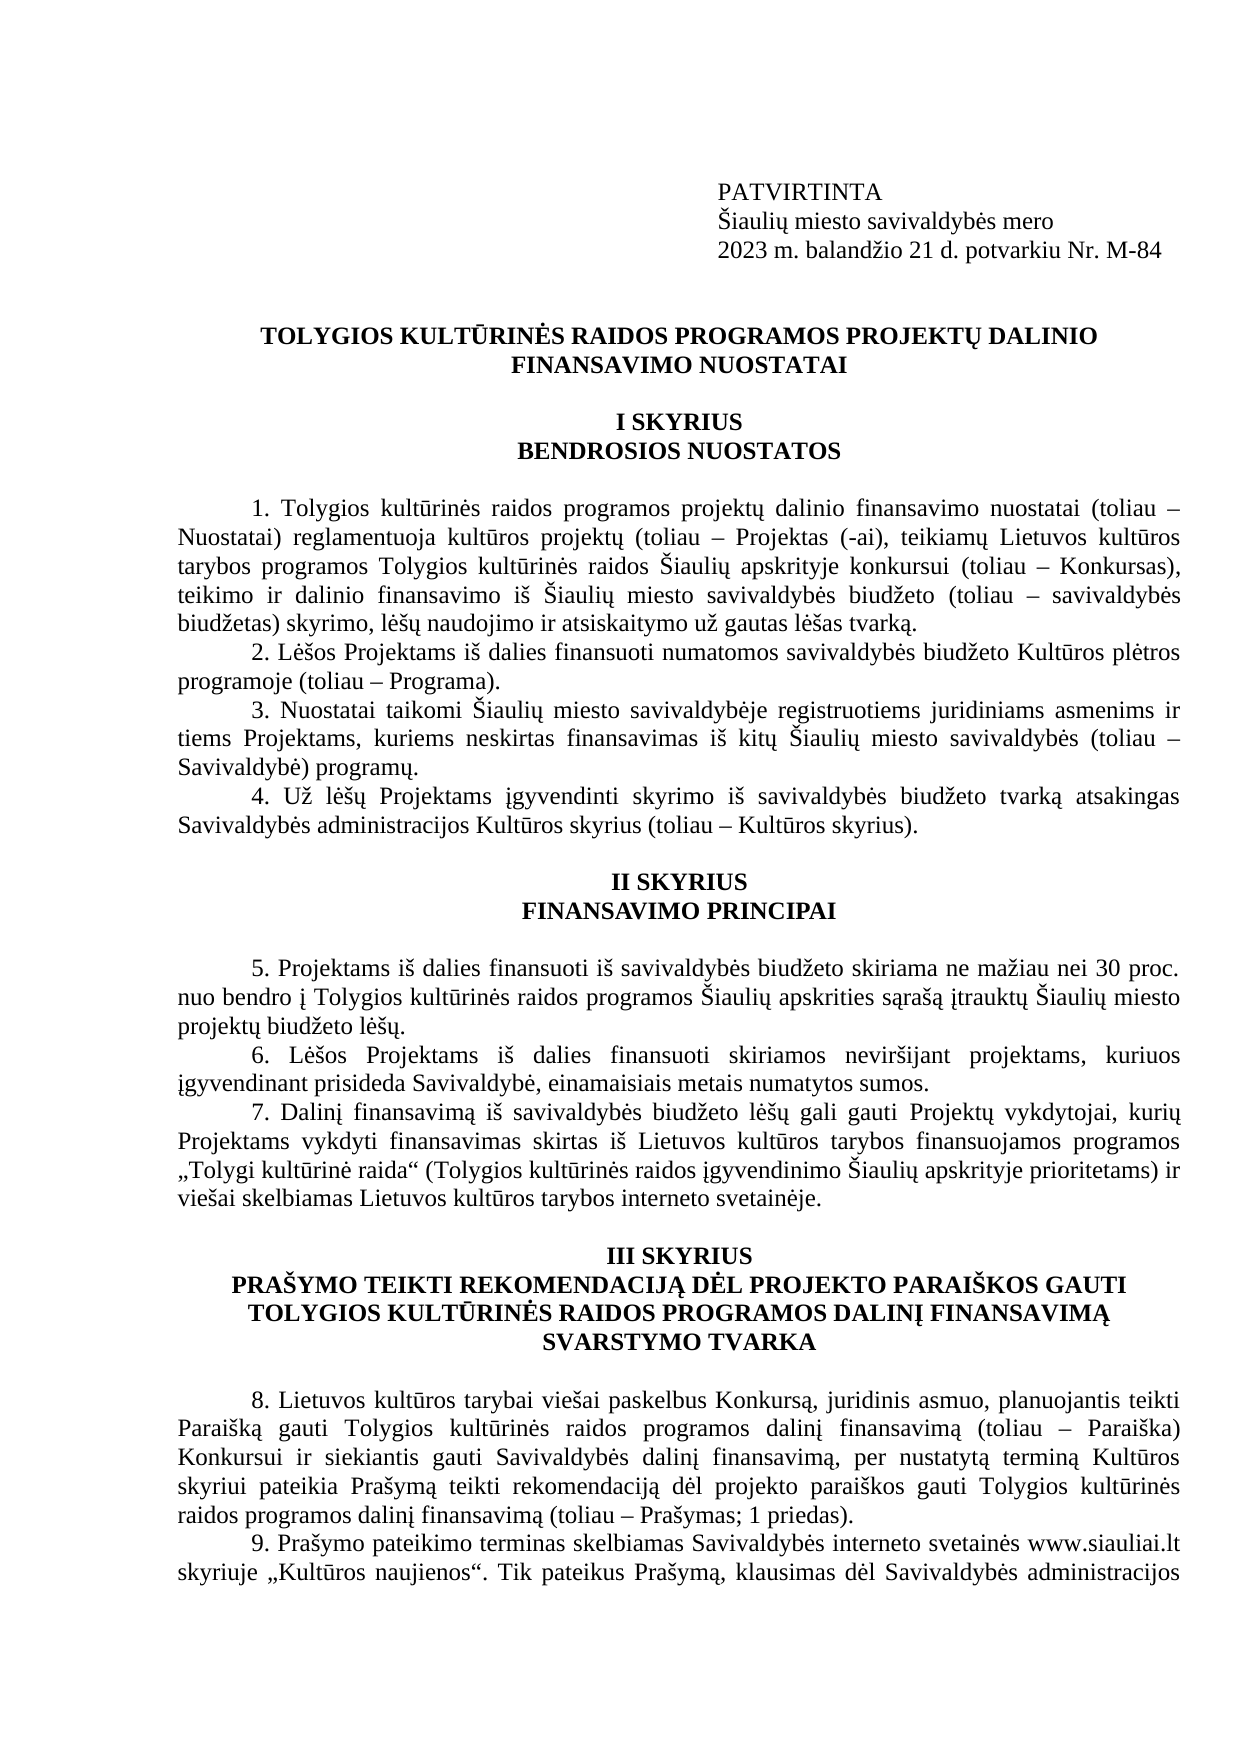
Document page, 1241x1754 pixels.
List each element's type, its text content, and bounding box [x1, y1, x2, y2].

text 9. Prašymo pateikimo terminas skelbiamas Savivaldybės interneto svetainės www.siauliai.lt skyriuje „Kultūros naujienos“. Tik pateikus Prašymą, klausimas dėl Savivaldybės administracijos [177, 1528, 1181, 1586]
text 8. Lietuvos kultūros tarybai viešai paskelbus Konkursą, juridinis asmuo, planuojantis teikti Paraišką gauti Tolygios kultūrinės raidos programos dalinį finansavimą (toliau – Paraiška) Konkursui ir siekiantis gauti Savivaldybės dalinį finansavimą, per nustatytą terminą Kultūros skyriui pateikia Prašymą teikti rekomendaciją dėl projekto paraiškos gauti Tolygios kultūrinės raidos programos dalinį finansavimą (toliau – Prašymas; 1 priedas). [177, 1385, 1181, 1528]
text 7. Dalinį finansavimą iš savivaldybės biudžeto lėšų gali gauti Projektų vykdytojai, kurių Projektams vykdyti finansavimas skirtas iš Lietuvos kultūros tarybos finansuojamos programos „Tolygi kultūrinė raida“ (Tolygios kultūrinės raidos įgyvendinimo Šiaulių apskrityje prioritetams) ir viešai skelbiamas Lietuvos kultūros tarybos interneto svetainėje. [177, 1097, 1181, 1212]
text 2. Lėšos Projektams iš dalies finansuoti numatomos savivaldybės biudžeto Kultūros plėtros programoje (toliau – Programa). [177, 637, 1181, 695]
text TOLYGIOS KULTŪRINĖS RAIDOS PROGRAMOS PROJEKTŲ DALINIO FINANSAVIMO NUOSTATAI [177, 321, 1181, 378]
text BENDROSIOS NUOSTATOS [177, 436, 1181, 465]
text FINANSAVIMO PRINCIPAI [177, 896, 1181, 925]
text II SKYRIUS [177, 867, 1181, 896]
text III SKYRIUS [177, 1241, 1181, 1270]
text 6. Lėšos Projektams iš dalies finansuoti skiriamos neviršijant projektams, kuriuos įgyvendinant prisideda Savivaldybė, einamaisiais metais numatytos sumos. [177, 1040, 1181, 1097]
text I SKYRIUS [177, 407, 1181, 436]
text 5. Projektams iš dalies finansuoti iš savivaldybės biudžeto skiriama ne mažiau nei 30 proc. nuo bendro į Tolygios kultūrinės raidos programos Šiaulių apskrities sąrašą įtrauktų Šiaulių miesto projektų biudžeto lėšų. [177, 953, 1181, 1040]
text 1. Tolygios kultūrinės raidos programos projektų dalinio finansavimo nuostatai (toliau – Nuostatai) reglamentuoja kultūros projektų (toliau – Projektas (-ai), teikiamų Lietuvos kultūros tarybos programos Tolygios kultūrinės raidos Šiaulių apskrityje konkursui (toliau – Konkursas), teikimo ir dalinio finansavimo iš Šiaulių miesto savivaldybės biudžeto (toliau – savivaldybės biudžetas) skyrimo, lėšų naudojimo ir atsiskaitymo už gautas lėšas tvarką. [177, 493, 1181, 637]
text 2023 m. balandžio 21 d. potvarkiu Nr. M-84 [717, 235, 1181, 263]
text 4. Už lėšų Projektams įgyvendinti skyrimo iš savivaldybės biudžeto tvarką atsakingas Savivaldybės administracijos Kultūros skyrius (toliau – Kultūros skyrius). [177, 781, 1181, 838]
text 3. Nuostatai taikomi Šiaulių miesto savivaldybėje registruotiems juridiniams asmenims ir tiems Projektams, kuriems neskirtas finansavimas iš kitų Šiaulių miesto savivaldybės (toliau – Savivaldybė) programų. [177, 695, 1181, 781]
text Šiaulių miesto savivaldybės mero [717, 206, 1181, 235]
text PRAŠYMO TEIKTI REKOMENDACIJĄ DĖL PROJEKTO PARAIŠKOS GAUTI TOLYGIOS KULTŪRINĖS RAIDOS PROGRAMOS DALINĮ FINANSAVIMĄ SVARSTYMO TVARKA [177, 1270, 1181, 1356]
text PATVIRTINTA [582, 177, 1181, 206]
